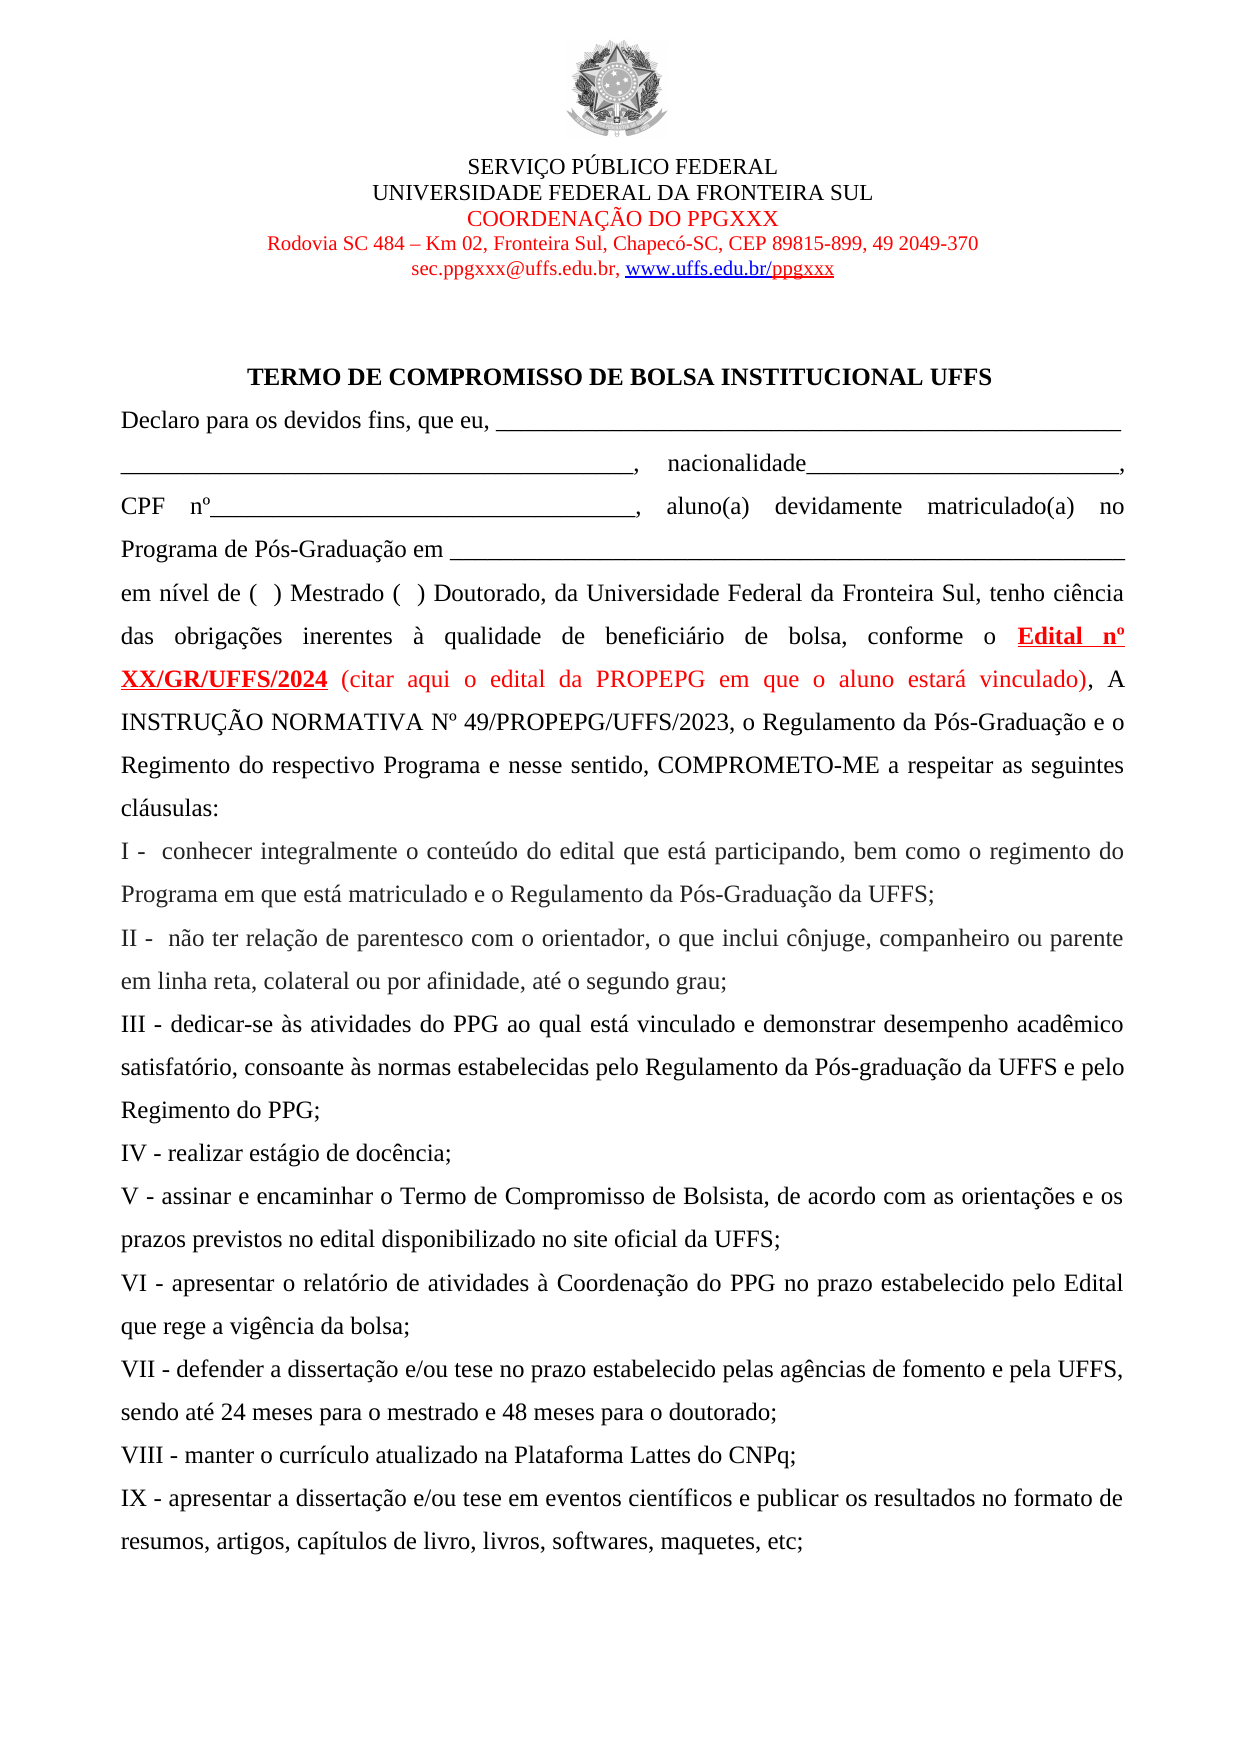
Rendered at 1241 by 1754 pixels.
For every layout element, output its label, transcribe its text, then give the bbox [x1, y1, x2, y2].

text TERMO DE COMPROMISSO DE BOLSA INSTITUCIONAL UFFS [121, 362, 1125, 391]
text _________________________________________, nacionalidade_________________________, CPF nº__________________________________, aluno(a) devidamente matriculado(a) no Programa de Pós-Graduação em ______________________________________________________ em nível de ( ) Mestrado ( ) Doutorado, da Universidade Federal da Fronteira Sul, tenho ciência das obrigações inerentes à qualidade de beneficiário de bolsa, conforme o Edital nº XX/GR/UFFS/2024 (citar aqui o edital da PROPEPG em que o aluno estará vinculado), A INSTRUÇÃO NORMATIVA Nº 49/PROPEPG/UFFS/2023, o Regulamento da Pós-Graduação e o Regimento do respectivo Programa e nesse sentido, COMPROMETO-ME a respeitar as seguintes cláusulas: [121, 448, 1125, 822]
text IX - apresentar a dissertação e/ou tese em eventos científicos e publicar os resultados no formato de resumos, artigos, capítulos de livro, livros, softwares, maquetes, etc; [121, 1483, 1125, 1555]
text II - não ter relação de parentesco com o orientador, o que inclui cônjuge, companheiro ou parente em linha reta, colateral ou por afinidade, até o segundo grau; [121, 923, 1125, 994]
text III - dedicar-se às atividades do PPG ao qual está vinculado e demonstrar desempenho acadêmico satisfatório, consoante às normas estabelecidas pelo Regulamento da Pós-graduação da UFFS e pelo Regimento do PPG; [121, 1009, 1125, 1124]
text Declaro para os devidos fins, que eu, __________________________________________________ [121, 405, 1125, 434]
text V - assinar e encaminhar o Termo de Compromisso de Bolsista, de acordo com as orientações e os prazos previstos no edital disponibilizado no site oficial da UFFS; [121, 1181, 1125, 1253]
text VIII - manter o currículo atualizado na Plataforma Lattes do CNPq; [121, 1440, 1125, 1469]
text IV - realizar estágio de docência; [121, 1138, 1125, 1167]
text I - conhecer integralmente o conteúdo do edital que está participando, bem como o regimento do Programa em que está matriculado e o Regulamento da Pós-Graduação da UFFS; [121, 836, 1125, 908]
text VII - defender a dissertação e/ou tese no prazo estabelecido pelas agências de fomento e pela UFFS, sendo até 24 meses para o mestrado e 48 meses para o doutorado; [121, 1354, 1125, 1426]
text VI - apresentar o relatório de atividades à Coordenação do PPG no prazo estabelecido pelo Edital que rege a vigência da bolsa; [121, 1268, 1125, 1339]
picture [565, 38, 669, 138]
